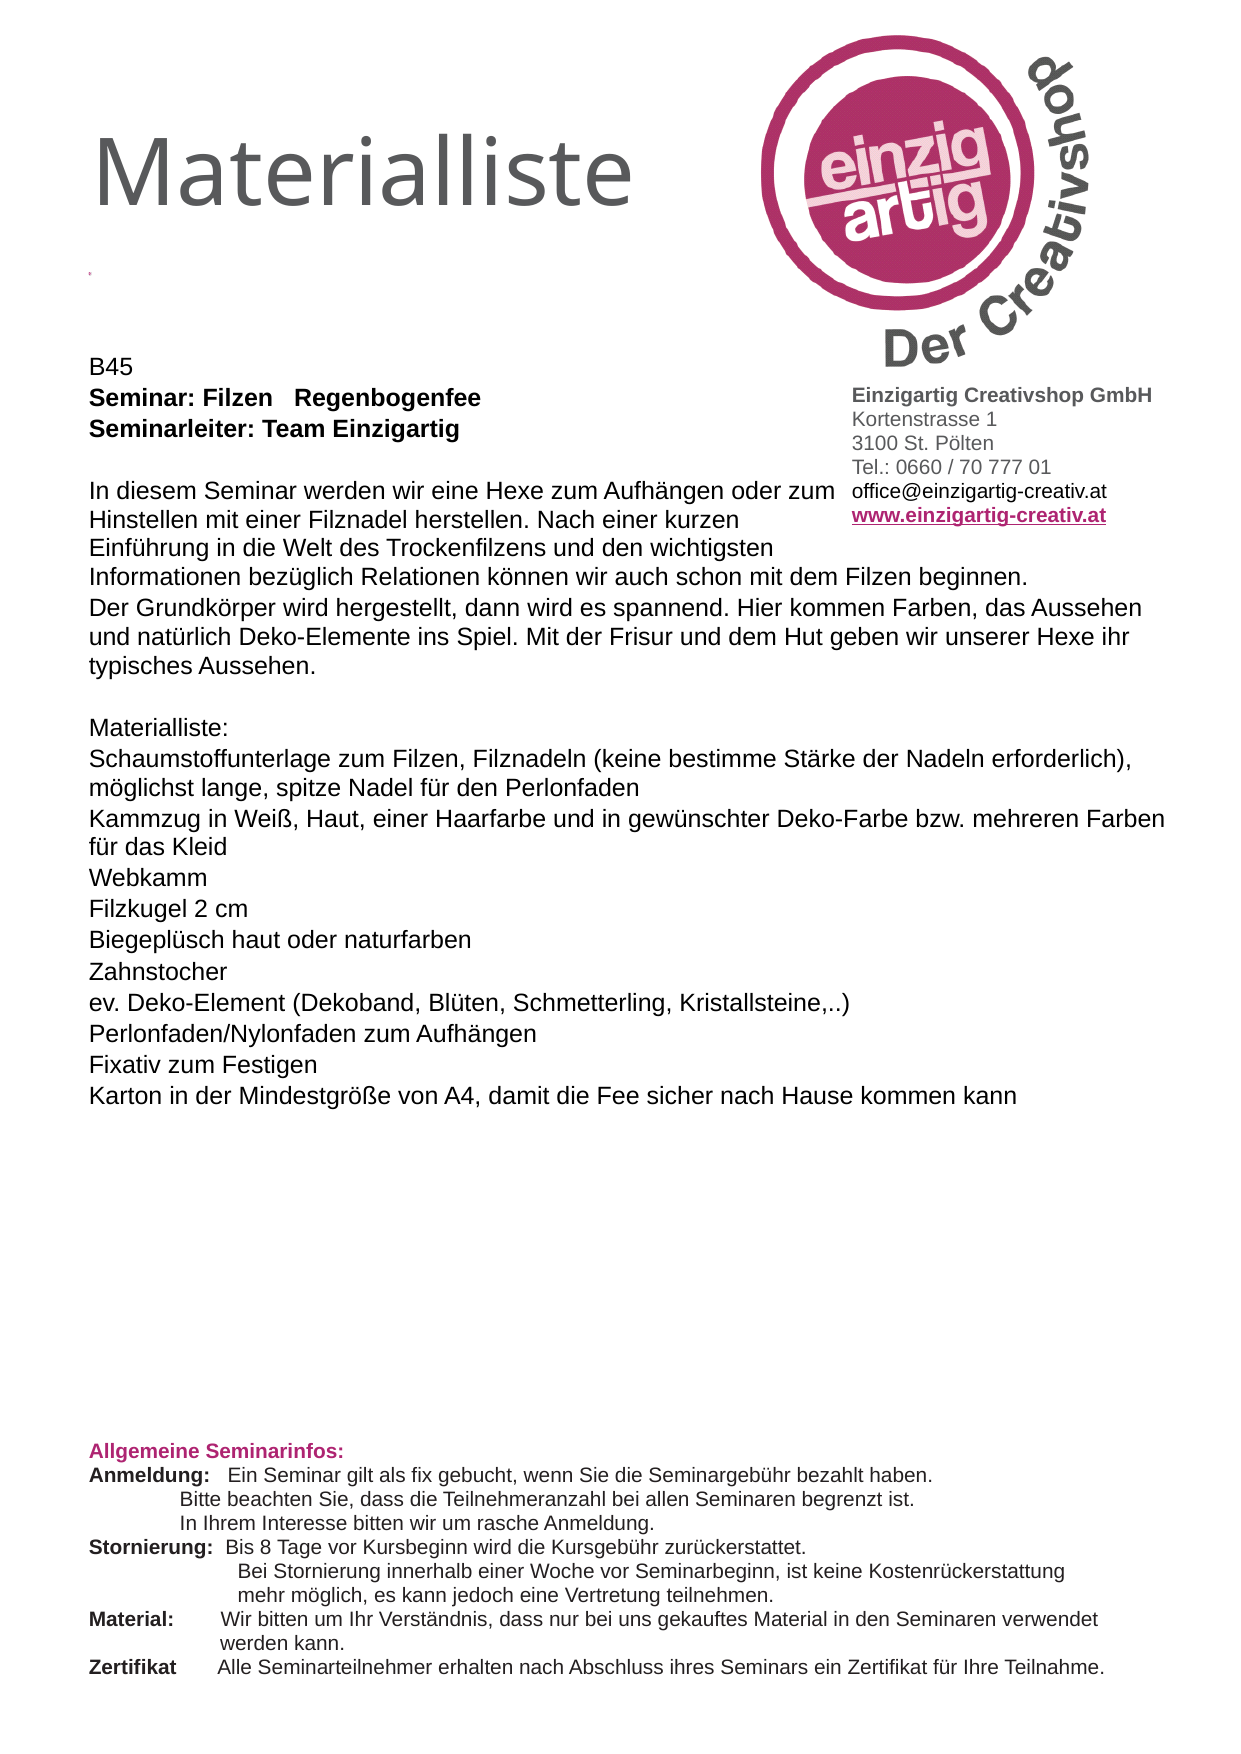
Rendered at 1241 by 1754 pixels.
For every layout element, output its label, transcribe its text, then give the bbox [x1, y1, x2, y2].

text Perlonfaden/Nylonfaden zum Aufhängen [88, 1018, 1183, 1047]
text Filzkugel 2 cm [88, 894, 1183, 923]
text Der Grundkörper wird hergestellt, dann wird es spannend. Hier kommen Farben, das Aussehen und natürlich Deko-Elemente ins Spiel. Mit der Frisur und dem Hut geben wir unserer Hexe ihr typisches Aussehen. [88, 593, 1183, 679]
text B45 [88, 352, 1183, 380]
text [1098, 106, 1181, 318]
text Materialliste [88, 106, 749, 318]
text Biegeplüsch haut oder naturfarben [88, 925, 1183, 954]
text Karton in der Mindestgröße von A4, damit die Fee sicher nach Hause kommen kann [88, 1081, 1183, 1109]
text [852, 527, 1240, 536]
text Materialliste: [88, 713, 1183, 741]
text Schaumstoffunterlage zum Filzen, Filznadeln (keine bestimme Stärke der Nadeln erforderlich), möglichst lange, spitze Nadel für den Perlonfaden [88, 744, 1183, 801]
text 3100 St. Pölten [852, 431, 1240, 455]
text office@einzigartig-creativ.at [852, 479, 1240, 503]
text Tel.: 0660 / 70 777 01 [852, 455, 1240, 479]
text www.einzigartig-creativ.at [852, 503, 1240, 527]
text Einzigartig Creativshop GmbH [852, 383, 1240, 407]
text In diesem Seminar werden wir eine Hexe zum Aufhängen oder zum Hinstellen mit einer Filznadel herstellen. Nach einer kurzen Einführung in die Welt des Trockenfilzens und den wichtigsten Informationen bezüglich Relationen können wir auch schon mit dem Filzen beginnen. [88, 476, 1183, 591]
text Seminarleiter: Team Einzigartig [88, 414, 852, 442]
text Kammzug in Weiß, Haut, einer Haarfarbe und in gewünschter Deko-Farbe bzw. mehreren Farben für das Kleid [88, 803, 1183, 861]
text Seminar: Filzen Regenbogenfee [88, 383, 852, 411]
text Zahnstocher [88, 956, 1183, 985]
text Fixativ zum Festigen [88, 1049, 1183, 1078]
text Webkamm [88, 863, 1183, 892]
text ev. Deko-Element (Dekoband, Blüten, Schmetterling, Kristallsteine,..) [88, 987, 1183, 1016]
text Kortenstrasse 1 [852, 407, 1240, 431]
